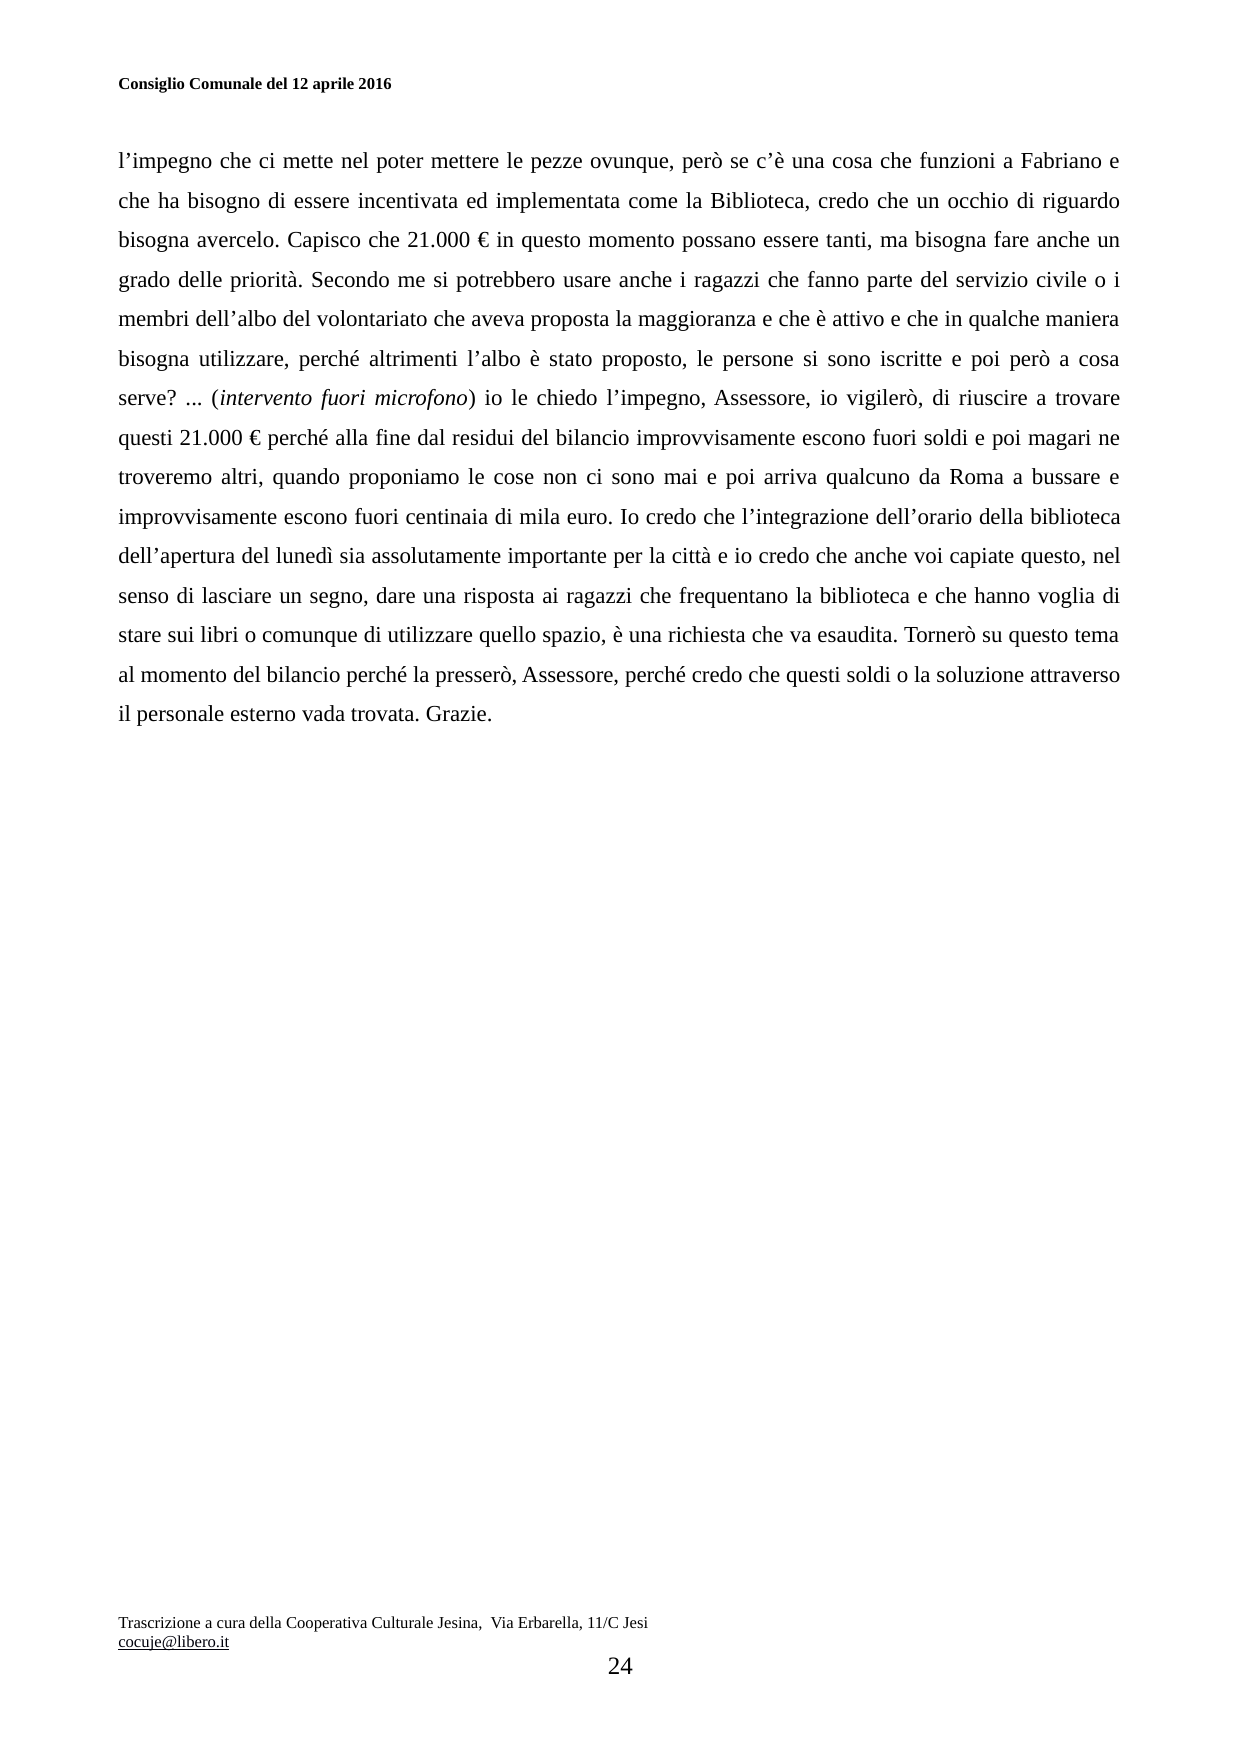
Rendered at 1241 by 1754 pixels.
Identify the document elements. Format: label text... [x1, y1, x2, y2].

text l’impegno che ci mette nel poter mettere le pezze ovunque, però se c’è una cosa che funzioni a Fabriano e che ha bisogno di essere incentivata ed implementata come la Biblioteca, credo che un occhio di riguardo bisogna avercelo. Capisco che 21.000 € in questo momento possano essere tanti, ma bisogna fare anche un grado delle priorità. Secondo me si potrebbero usare anche i ragazzi che fanno parte del servizio civile o i membri dell’albo del volontariato che aveva proposta la maggioranza e che è attivo e che in qualche maniera bisogna utilizzare, perché altrimenti l’albo è stato proposto, le persone si sono iscritte e poi però a cosa serve? ... (intervento fuori microfono) io le chiedo l’impegno, Assessore, io vigilerò, di riuscire a trovare questi 21.000 € perché alla fine dal residui del bilancio improvvisamente escono fuori soldi e poi magari ne troveremo altri, quando proponiamo le cose non ci sono mai e poi arriva qualcuno da Roma a bussare e improvvisamente escono fuori centinaia di mila euro. Io credo che l’integrazione dell’orario della biblioteca dell’apertura del lunedì sia assolutamente importante per la città e io credo che anche voi capiate questo, nel senso di lasciare un segno, dare una risposta ai ragazzi che frequentano la biblioteca e che hanno voglia di stare sui libri o comunque di utilizzare quello spazio, è una richiesta che va esaudita. Tornerò su questo tema al momento del bilancio perché la presserò, Assessore, perché credo che questi soldi o la soluzione attraverso il personale esterno vada trovata. Grazie. [118, 148, 1122, 727]
